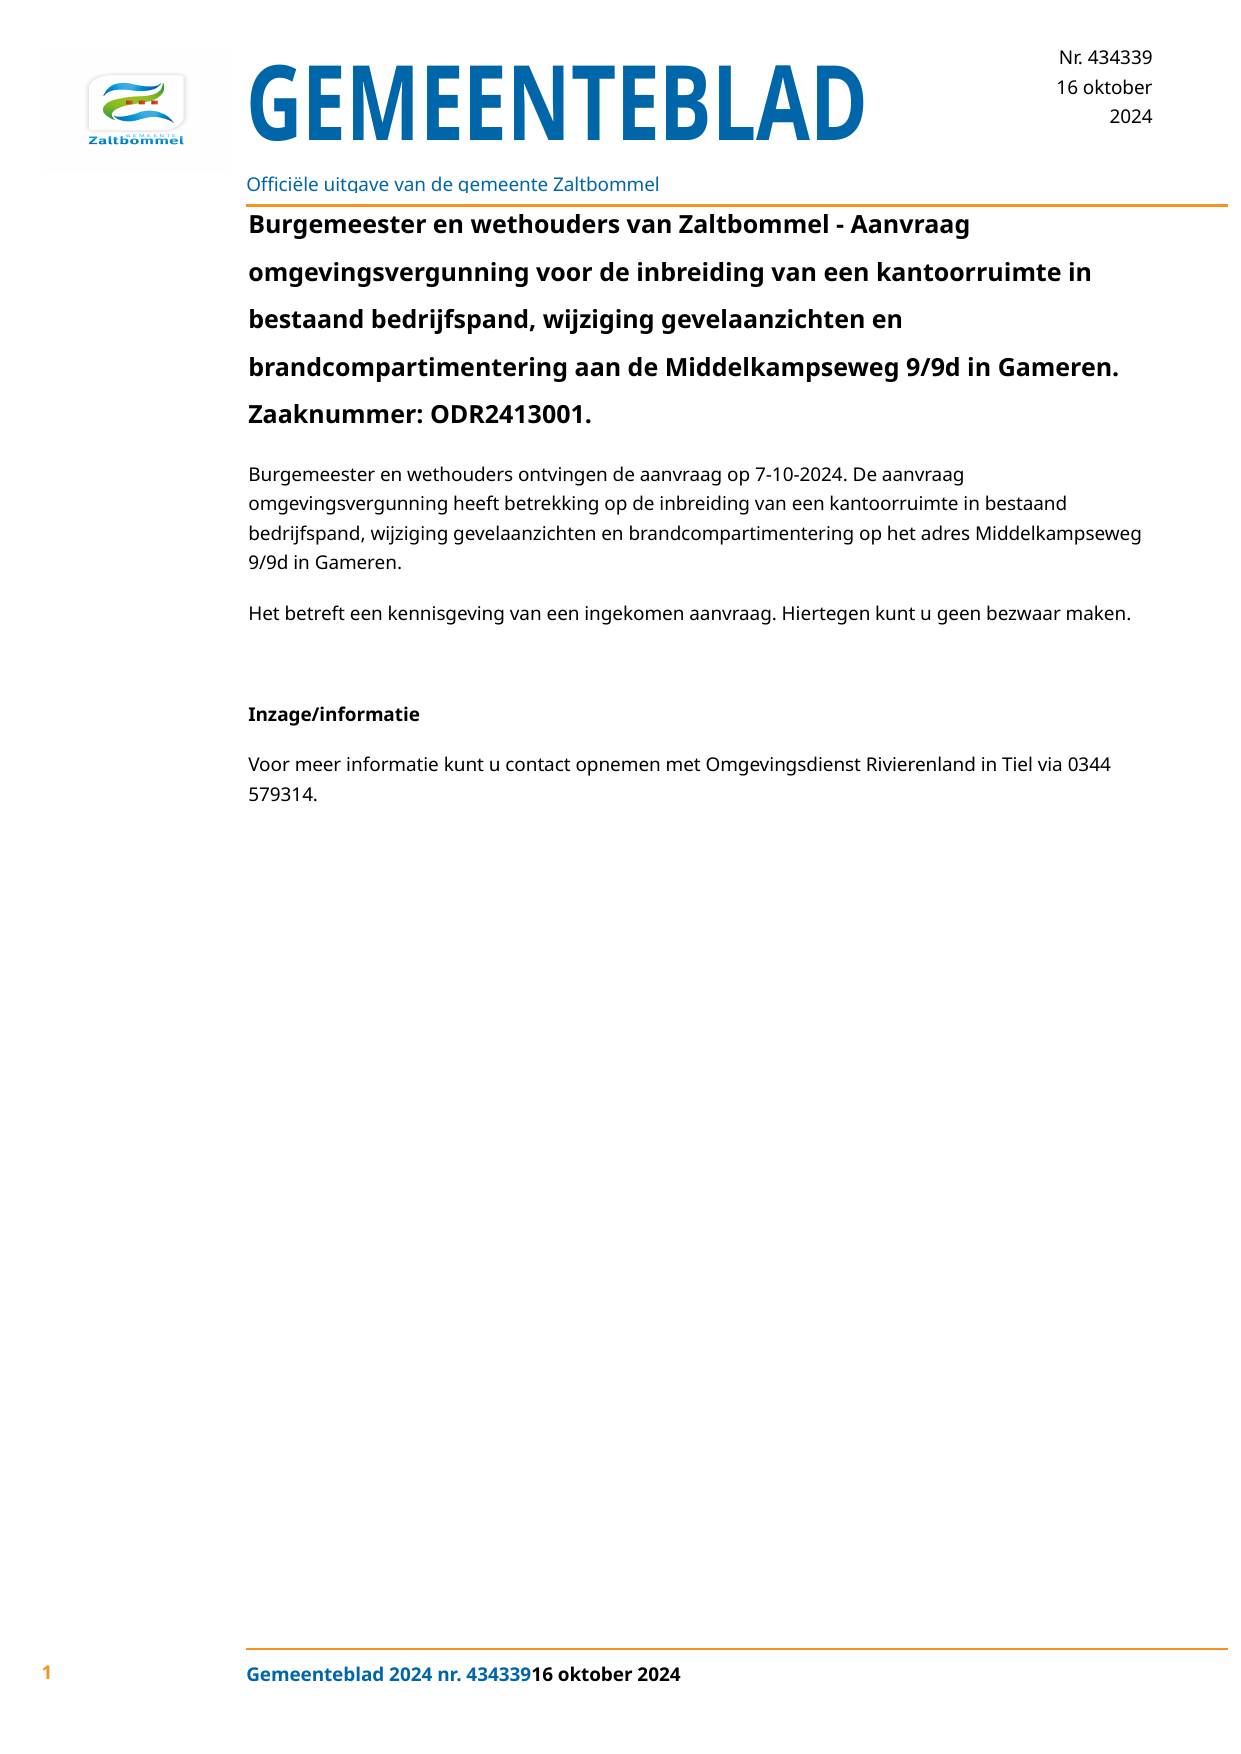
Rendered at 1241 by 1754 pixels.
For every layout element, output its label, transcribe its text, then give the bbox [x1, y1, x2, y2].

text Het betreft een kennisgeving van een ingekomen aanvraag. Hiertegen kunt u geen bezwaar maken. [248, 600, 1152, 626]
text Inzage/informatie [248, 701, 1152, 726]
text Burgemeester en wethouders van Zaltbommel - Aanvraag omgevingsvergunning voor de inbreiding van een kantoorruimte in bestaand bedrijfspand, wijziging gevelaanzichten en brandcompartimentering aan de Middelkampseweg 9/9d in Gameren. Zaaknummer: ODR2413001. [248, 207, 1152, 431]
text Burgemeester en wethouders ontvingen de aanvraag op 7-10-2024. De aanvraag omgevingsvergunning heeft betrekking op de inbreiding van een kantoorruimte in bestaand bedrijfspand, wijziging gevelaanzichten en brandcompartimentering op het adres Middelkampseweg 9/9d in Gameren. [248, 461, 1152, 575]
text Voor meer informatie kunt u contact opnemen met Omgevingsdienst Rivierenland in Tiel via 0344 579314. [248, 751, 1152, 806]
picture [41, 47, 231, 172]
